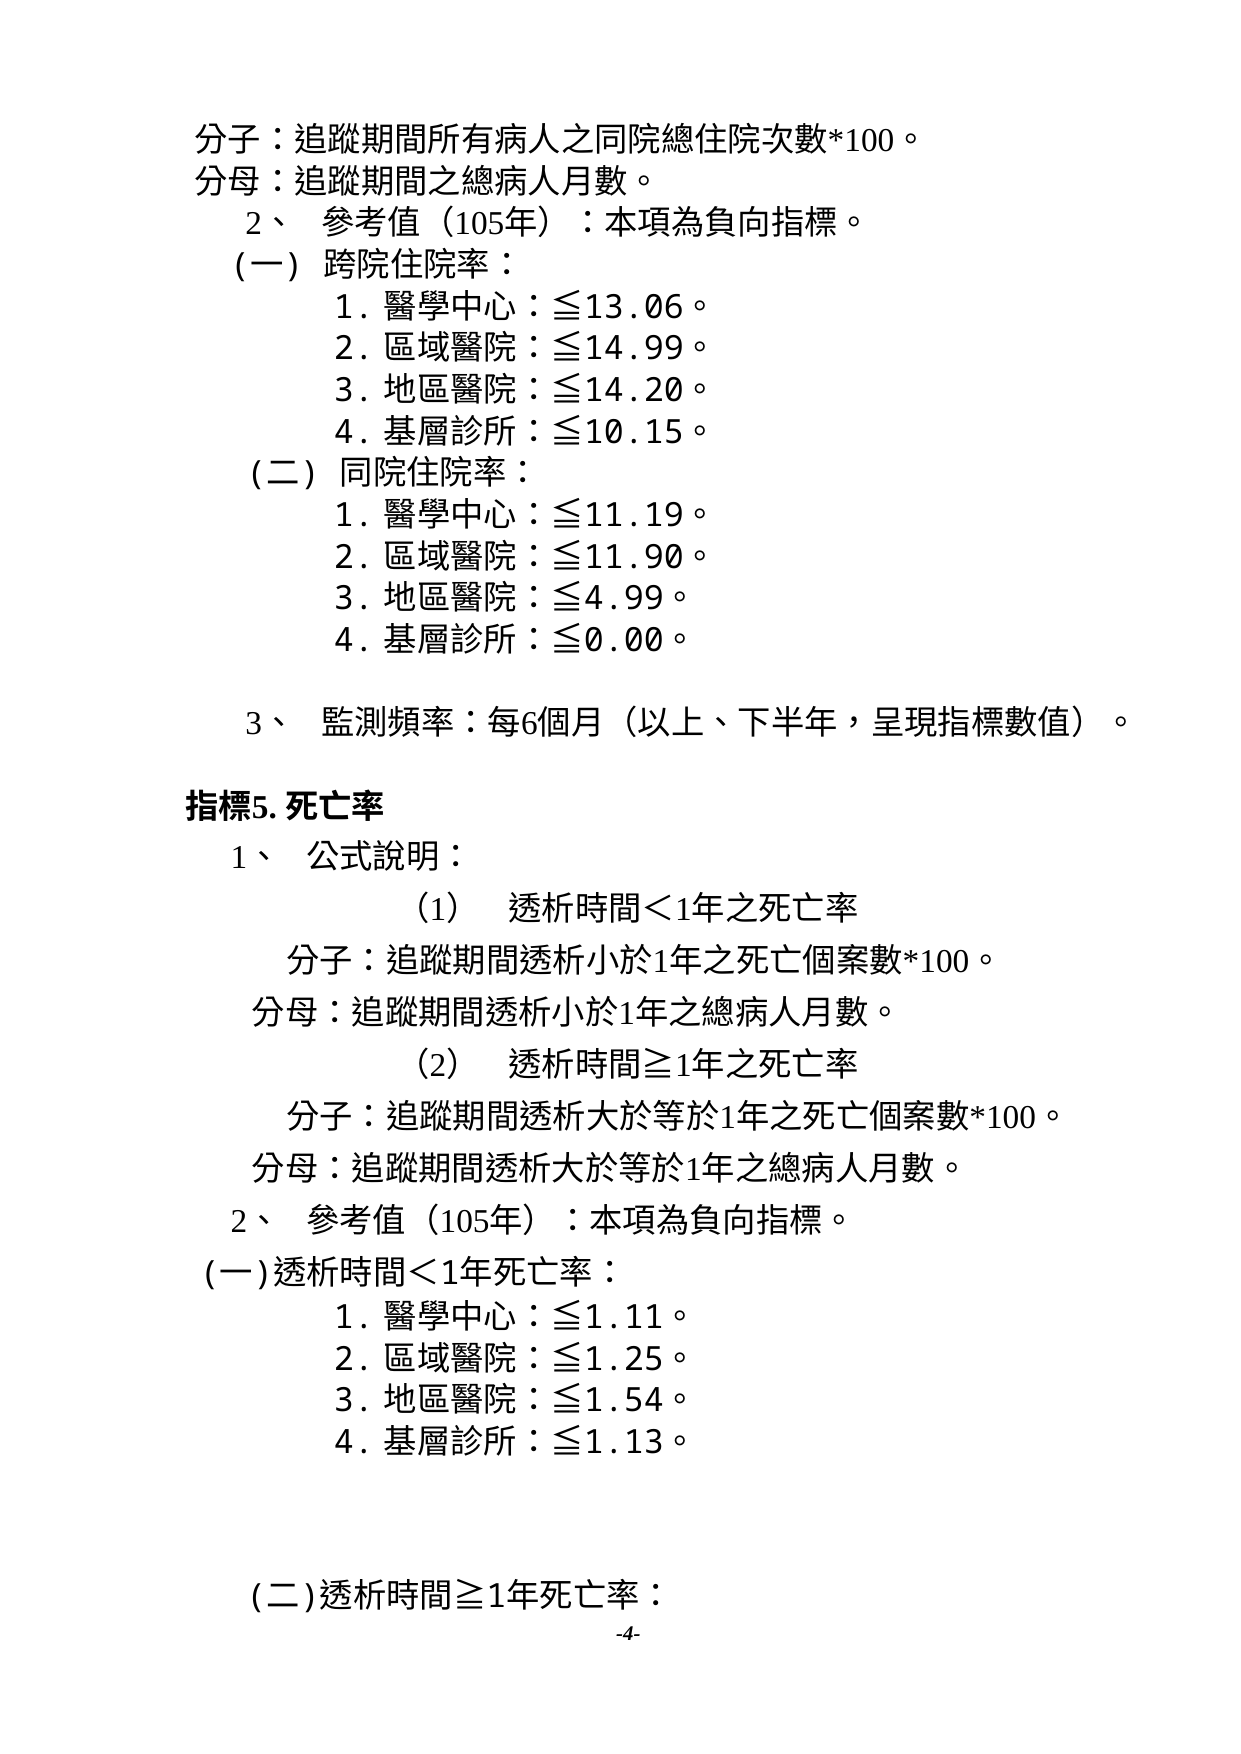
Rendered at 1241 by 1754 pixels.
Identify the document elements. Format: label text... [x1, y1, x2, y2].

list 透析時間≧1年之死亡率 [396, 1035, 1122, 1087]
list 參考值（105年）：本項為負向指標。 [230, 1191, 1122, 1243]
text 指標5. 死亡率 [146, 785, 1122, 826]
list 地區醫院：≦14.20。 [333, 368, 1122, 410]
list 醫學中心：≦13.06。 [333, 285, 1122, 326]
text 分子：追蹤期間透析大於等於1年之死亡個案數*100。 [286, 1087, 1122, 1139]
list 區域醫院：≦11.90。 [333, 535, 1122, 576]
text (一) 跨院住院率： [210, 243, 1122, 285]
list 地區醫院：≦4.99。 [333, 576, 1122, 618]
list 基層診所：≦1.13。 [333, 1420, 1122, 1462]
list 參考值（105年）：本項為負向指標。 [245, 201, 1122, 243]
list 公式說明： [230, 826, 1122, 878]
text 分子：追蹤期間所有病人之同院總住院次數*100。 [136, 118, 1122, 160]
list 區域醫院：≦1.25。 [333, 1337, 1122, 1378]
list 基層診所：≦10.15。 [333, 410, 1122, 451]
text 分母：追蹤期間透析大於等於1年之總病人月數。 [210, 1139, 1122, 1191]
text (二)透析時間≧1年死亡率： [146, 1566, 1122, 1618]
text 分母：追蹤期間之總病人月數。 [136, 160, 1122, 201]
list 醫學中心：≦1.11。 [333, 1295, 1122, 1337]
list 地區醫院：≦1.54。 [333, 1378, 1122, 1420]
text (一)透析時間＜1年死亡率： [146, 1243, 1122, 1295]
text 分母：追蹤期間透析小於1年之總病人月數。 [210, 983, 1122, 1035]
list 透析時間＜1年之死亡率 [396, 878, 1122, 931]
text 分子：追蹤期間透析小於1年之死亡個案數*100。 [286, 931, 1122, 983]
text (二) 同院住院率： [146, 451, 1122, 493]
list 基層診所：≦0.00。 [333, 618, 1122, 660]
list 監測頻率：每6個月（以上、下半年，呈現指標數值）。 [245, 701, 1122, 743]
list 醫學中心：≦11.19。 [333, 493, 1122, 535]
list 區域醫院：≦14.99。 [333, 326, 1122, 368]
